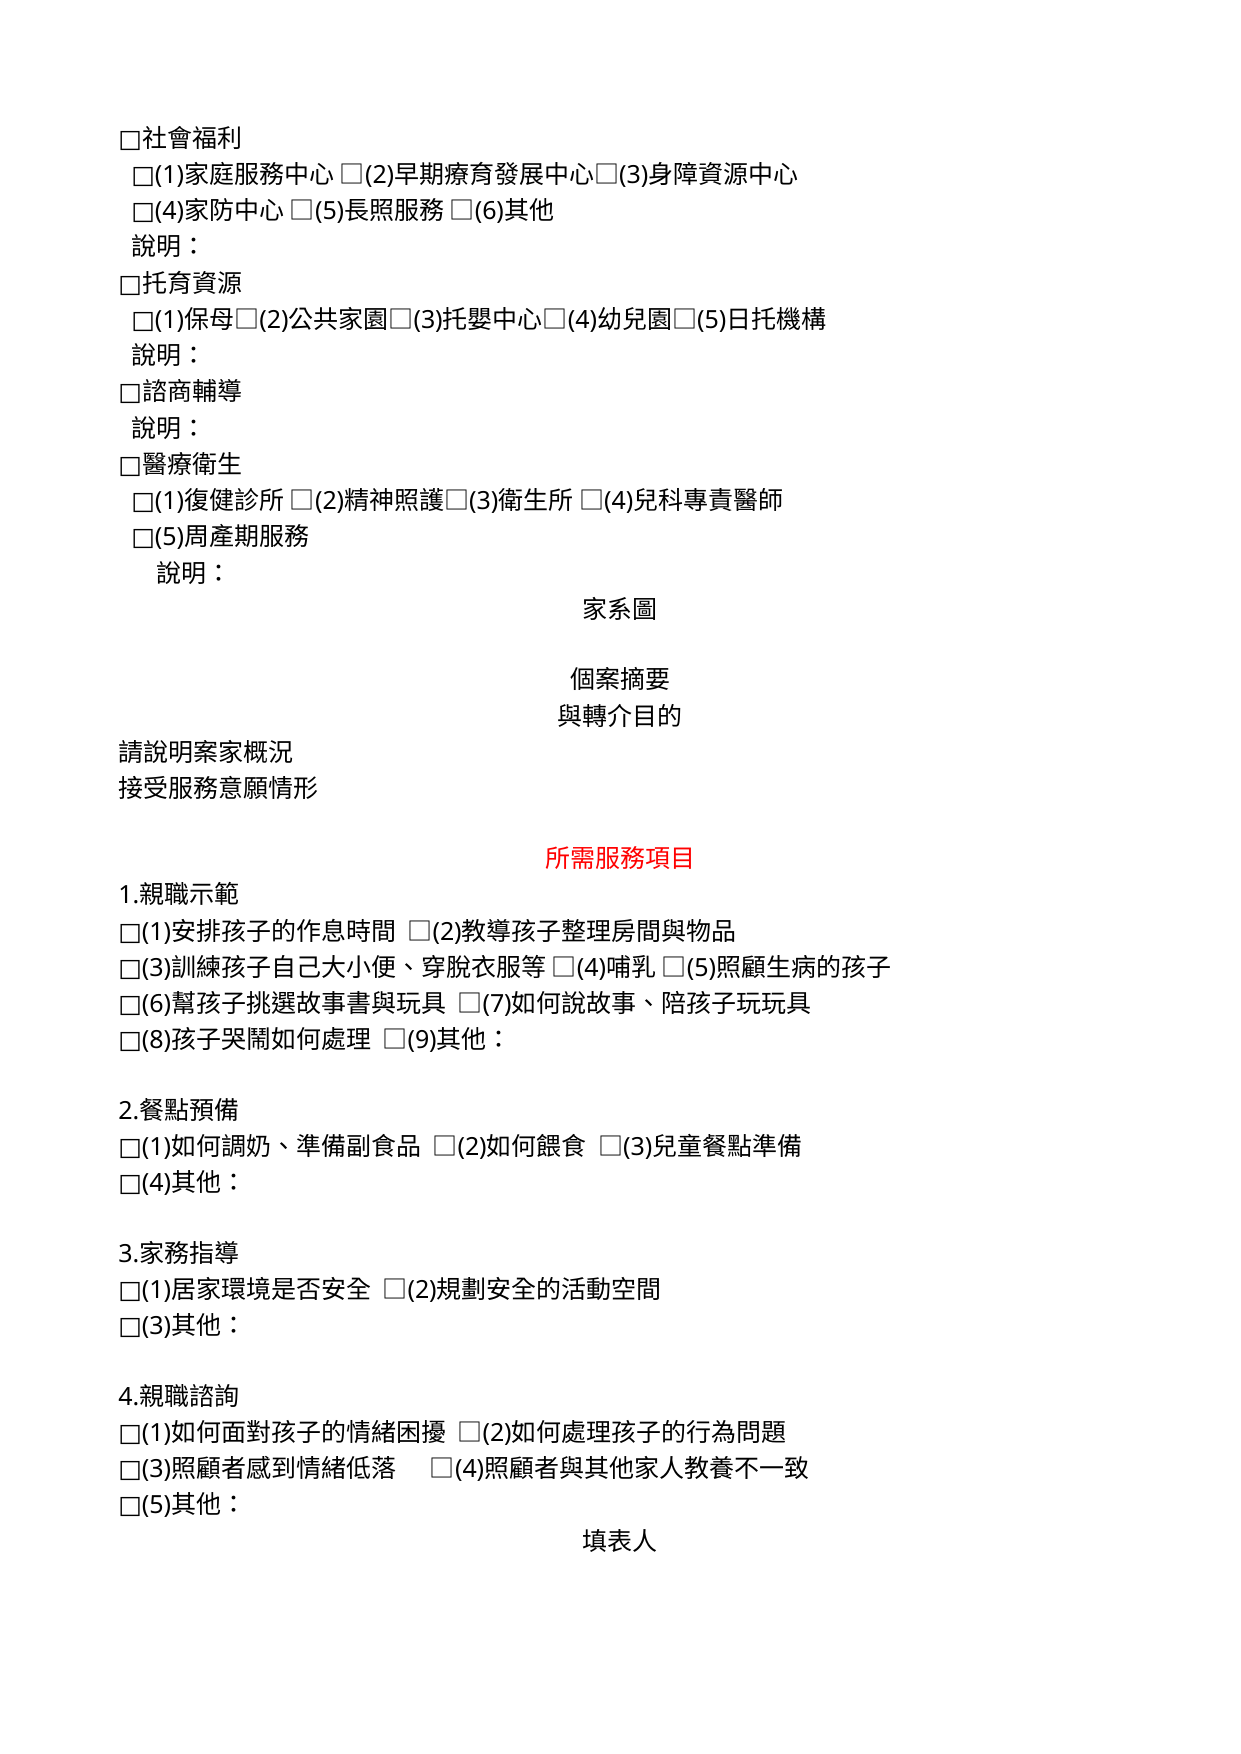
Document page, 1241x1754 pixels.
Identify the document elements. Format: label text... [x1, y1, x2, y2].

text 家系圖 [118, 589, 1122, 626]
text □(4)其他： [118, 1163, 1122, 1199]
text □托育資源 [118, 263, 1122, 299]
text □(1)如何面對孩子的情緒困擾 □(2)如何處理孩子的行為問題 [118, 1412, 1122, 1448]
text 接受服務意願情形 [118, 768, 1122, 805]
text 3.家務指導 [118, 1233, 1122, 1269]
text 4.親職諮詢 [118, 1376, 1122, 1412]
text 說明： [118, 336, 1122, 372]
text □諮商輔導 [118, 372, 1122, 408]
text 說明： [118, 227, 1122, 263]
text 請說明案家概況 [118, 732, 1122, 768]
text □醫療衛生 [118, 444, 1122, 481]
text □社會福利 [118, 118, 1122, 154]
text □(3)訓練孩子自己大小便、穿脫衣服等 □(4)哺乳 □(5)照顧生病的孩子 [118, 947, 1122, 984]
text 與轉介目的 [118, 696, 1122, 732]
text □(8)孩子哭鬧如何處理 □(9)其他： [118, 1020, 1122, 1056]
text 1.親職示範 [118, 875, 1122, 911]
text 個案摘要 [118, 660, 1122, 696]
text 說明： [143, 553, 1122, 589]
text □(5)其他： [118, 1485, 1122, 1521]
text □(4)家防中心 □(5)長照服務 □(6)其他 [118, 191, 1122, 227]
text □(5)周產期服務 [118, 517, 1122, 553]
text □(6)幫孩子挑選故事書與玩具 □(7)如何說故事、陪孩子玩玩具 [118, 984, 1122, 1020]
text □(1)保母□(2)公共家園□(3)托嬰中心□(4)幼兒園□(5)日托機構 [118, 299, 1122, 336]
text 所需服務項目 [118, 839, 1122, 875]
text □(1)如何調奶、準備副食品 □(2)如何餵食 □(3)兒童餐點準備 [118, 1127, 1122, 1163]
text 2.餐點預備 [118, 1090, 1122, 1127]
text 填表人 [118, 1521, 1122, 1557]
text □(1)安排孩子的作息時間 □(2)教導孩子整理房間與物品 [118, 911, 1122, 947]
text 說明： [118, 408, 1122, 444]
text □(3)其他： [118, 1306, 1122, 1342]
text □(1)復健診所 □(2)精神照護□(3)衛生所 □(4)兒科專責醫師 [118, 481, 1122, 517]
text □(3)照顧者感到情緒低落 □(4)照顧者與其他家人教養不一致 [118, 1448, 1122, 1485]
text □(1)家庭服務中心 □(2)早期療育發展中心□(3)身障資源中心 [118, 154, 1122, 191]
text □(1)居家環境是否安全 □(2)規劃安全的活動空間 [118, 1269, 1122, 1306]
